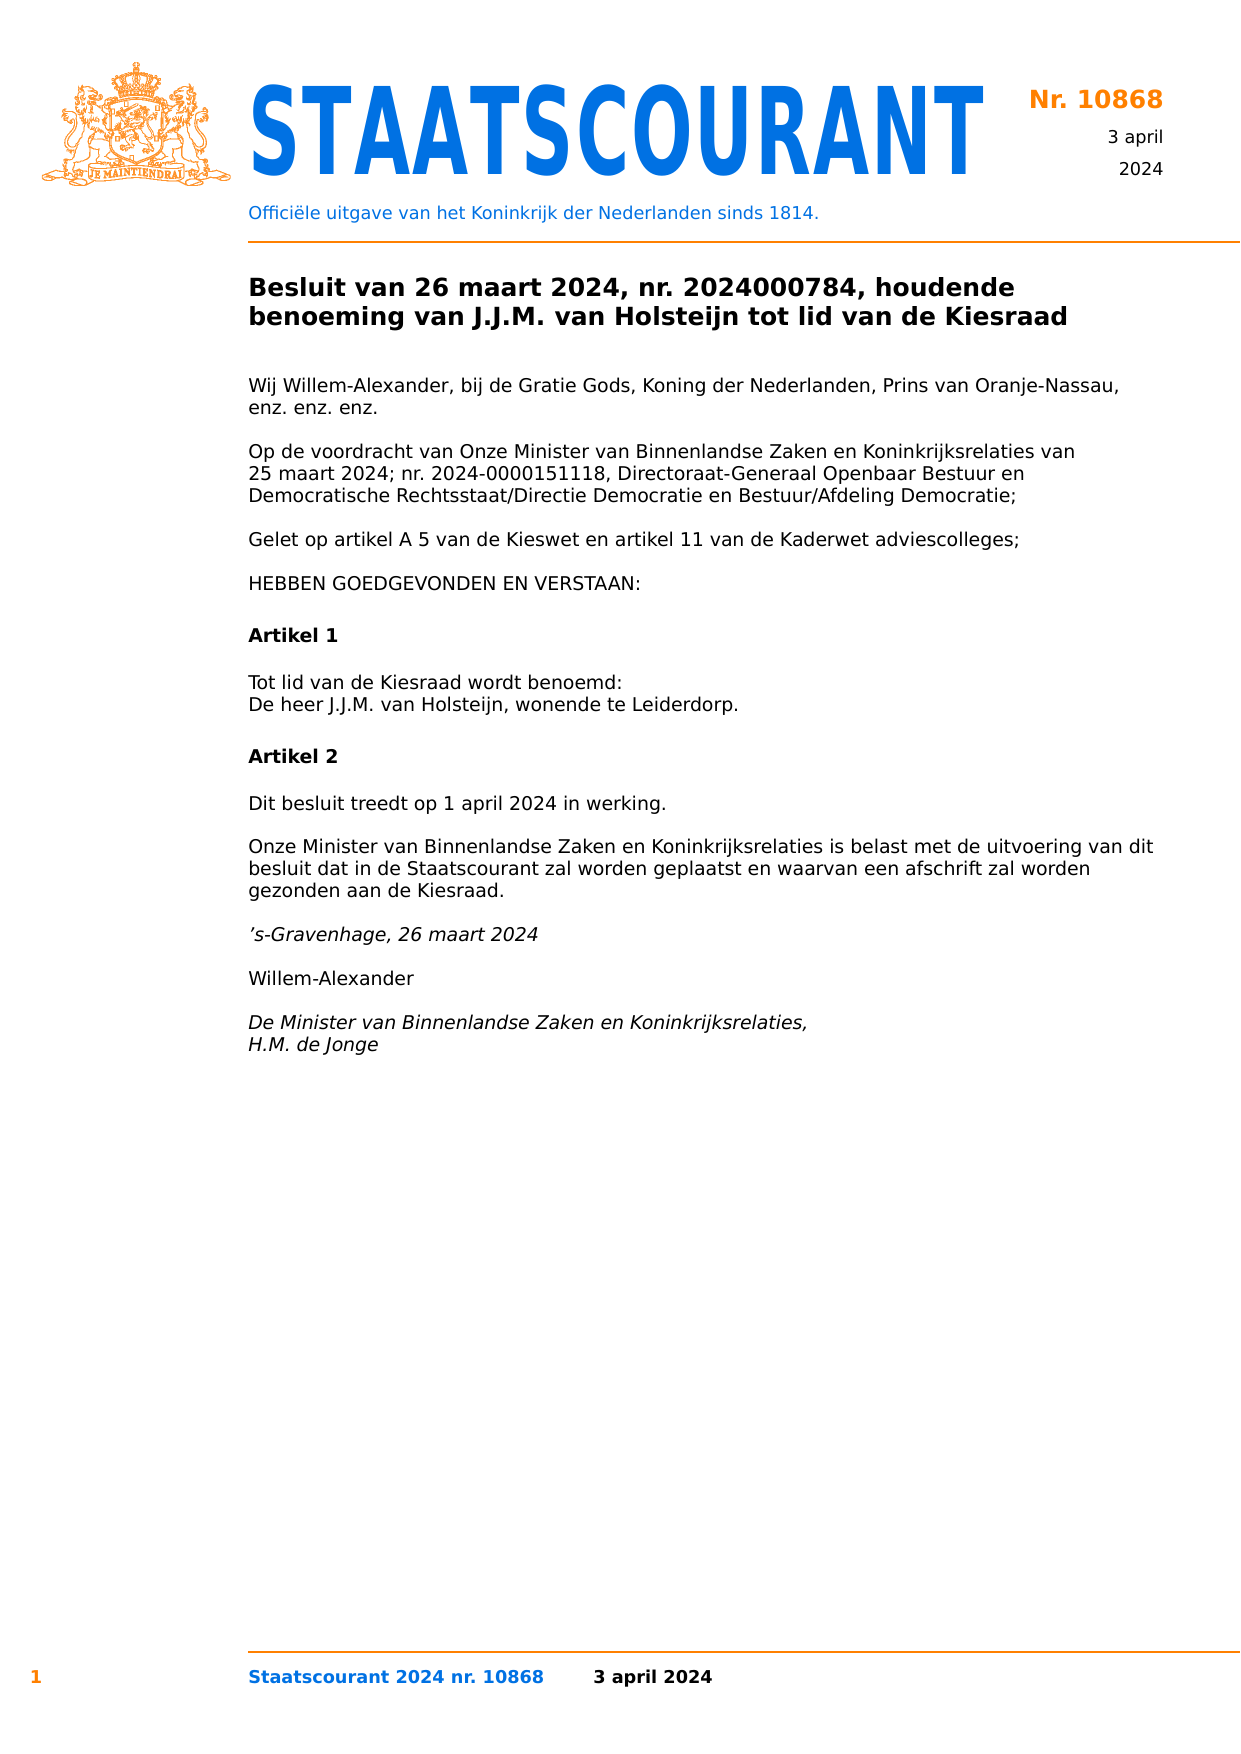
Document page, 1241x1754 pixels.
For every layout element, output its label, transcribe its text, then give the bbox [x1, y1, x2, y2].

table_cell Officiële uitgave van het Koninkrijk der Nederlanden sinds 1814. [248, 203, 1240, 241]
table_cell 3 april [998, 121, 1240, 153]
text Tot lid van de Kiesraad wordt benoemd: [248, 672, 1163, 693]
text HEBBEN GOEDGEVONDEN EN VERSTAAN: [248, 573, 1163, 594]
text Op de voordracht van Onze Minister van Binnenlandse Zaken en Koninkrijksrelaties van 25 maart 2024; nr. 2024-0000151118, Directoraat-Generaal Openbaar Bestuur en Democratische Rechtsstaat/Directie Democratie en Bestuur/Afdeling Democratie; [248, 441, 1163, 507]
text Dit besluit treedt op 1 april 2024 in werking. [248, 792, 1163, 814]
table_cell 2024 [998, 153, 1240, 203]
text De Minister van Binnenlandse Zaken en Koninkrijksrelaties, H.M. de Jonge [248, 1012, 1163, 1056]
text ’s-Gravenhage, 26 maart 2024 [248, 924, 1163, 946]
text Gelet op artikel A 5 van de Kieswet en artikel 11 van de Kaderwet adviescolleges; [248, 529, 1163, 551]
picture [41, 62, 231, 186]
subtitle Artikel 2 [248, 746, 1163, 767]
subtitle Artikel 1 [248, 624, 1163, 647]
text De heer J.J.M. van Holsteijn, wonende te Leiderdorp. [248, 693, 1163, 716]
table_header Nr. 10868 [998, 62, 1240, 121]
table_header [25, 62, 248, 241]
subtitle Besluit van 26 maart 2024, nr. 2024000784, houdende benoeming van J.J.M. van Holsteijn tot lid van de Kiesraad [248, 273, 1163, 331]
text Willem-Alexander [248, 968, 1163, 990]
table_header STAATSCOURANT [248, 62, 998, 203]
text Onze Minister van Binnenlandse Zaken en Koninkrijksrelaties is belast met de uitvoering van dit besluit dat in de Staatscourant zal worden geplaatst en waarvan een afschrift zal worden gezonden aan de Kiesraad. [248, 836, 1163, 902]
text Wij Willem-Alexander, bij de Gratie Gods, Koning der Nederlanden, Prins van Oranje-Nassau, enz. enz. enz. [248, 375, 1163, 419]
